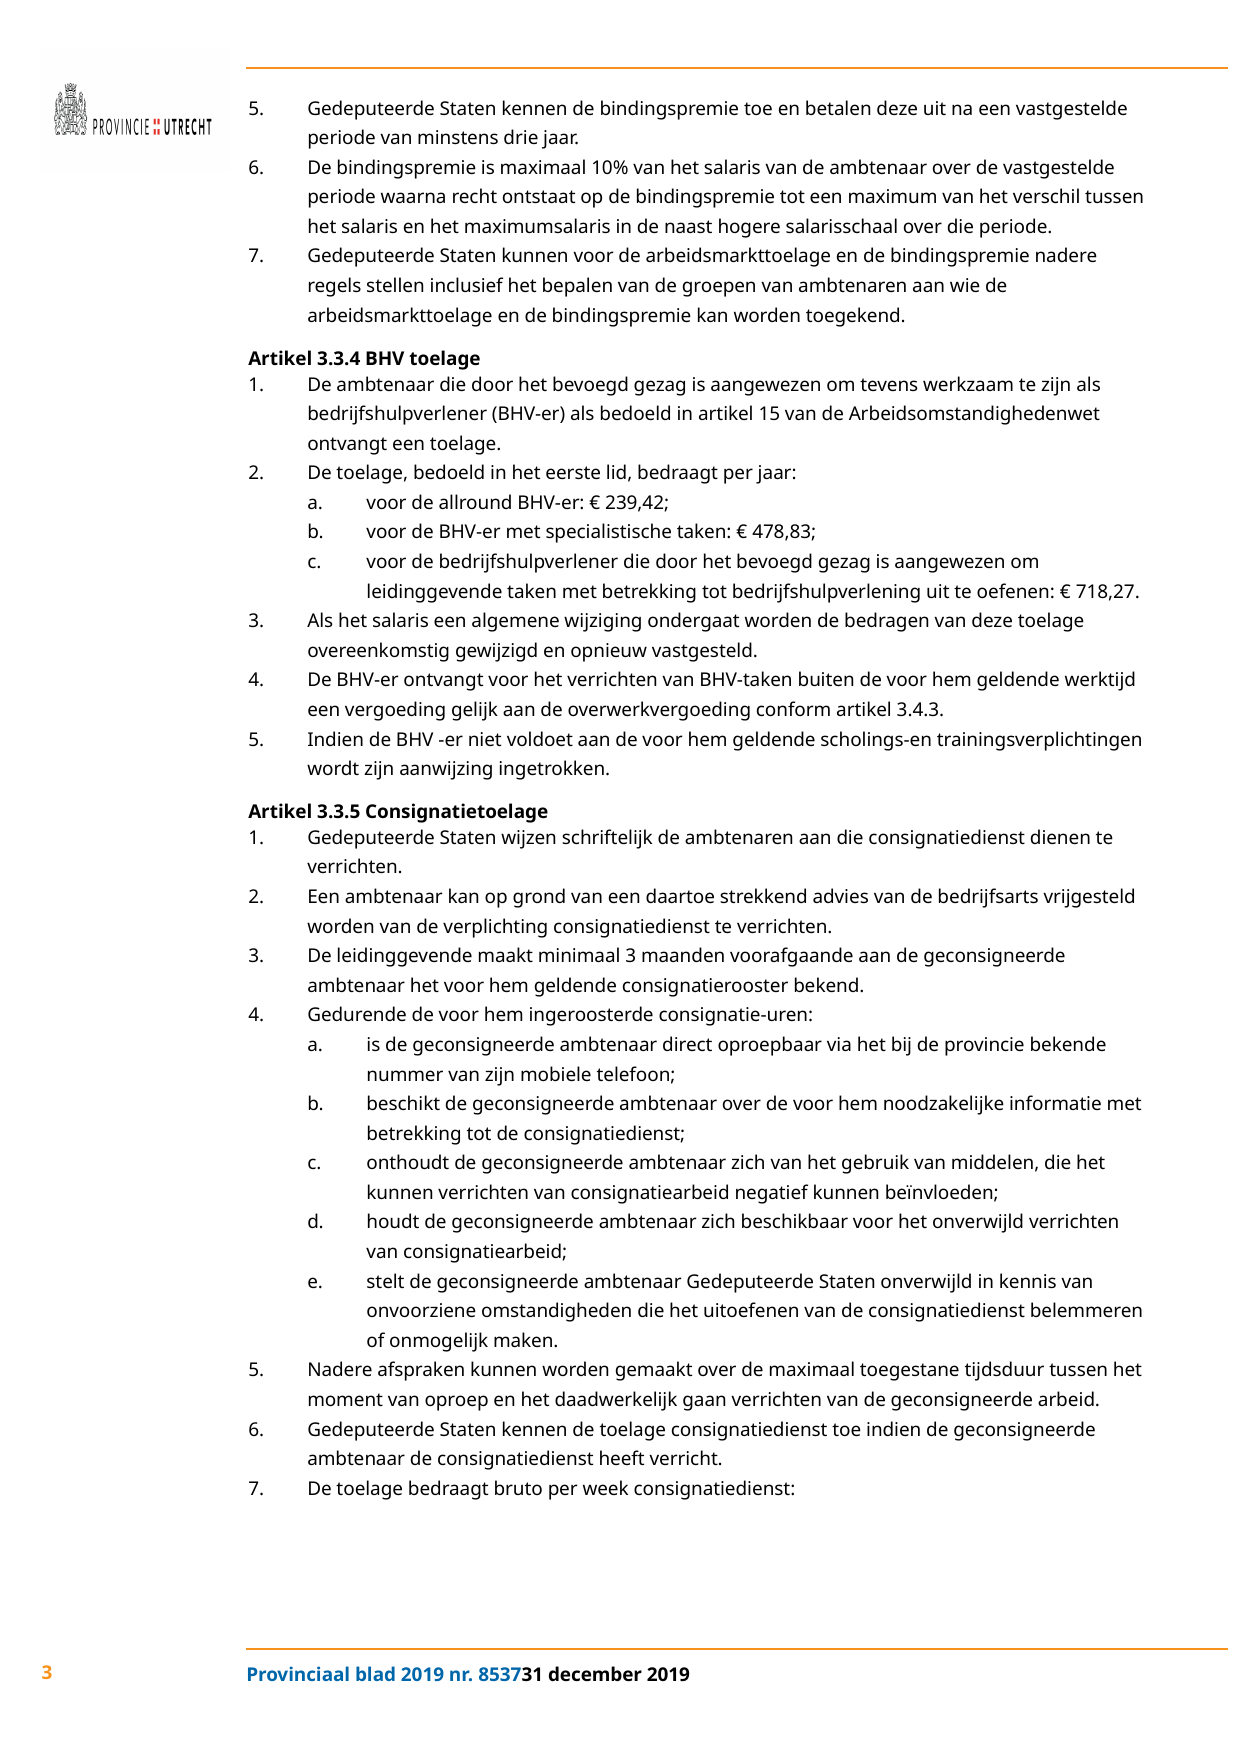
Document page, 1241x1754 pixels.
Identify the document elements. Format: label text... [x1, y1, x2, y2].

list voor de bedrijfshulpverlener die door het bevoegd gezag is aangewezen om leidinggevende taken met betrekking tot bedrijfshulpverlening uit te oefenen: € 718,27. [307, 548, 1152, 603]
list voor de BHV-er met specialistische taken: € 478,83; [307, 519, 1152, 544]
list Gedeputeerde Staten kennen de toelage consignatiedienst toe indien de geconsigneerde ambtenaar de consignatiedienst heeft verricht. [248, 1416, 1152, 1471]
list De toelage, bedoeld in het eerste lid, bedraagt per jaar: [248, 459, 1152, 485]
text Artikel 3.3.4 BHV toelage [248, 345, 1152, 371]
list Een ambtenaar kan op grond van een daartoe strekkend advies van de bedrijfsarts vrijgesteld worden van de verplichting consignatiedienst te verrichten. [248, 883, 1152, 939]
list Gedeputeerde Staten kunnen voor de arbeidsmarkttoelage en de bindingspremie nadere regels stellen inclusief het bepalen van de groepen van ambtenaren aan wie de arbeidsmarkttoelage en de bindingspremie kan worden toegekend. [248, 243, 1152, 328]
list voor de allround BHV-er: € 239,42; [307, 489, 1152, 515]
list De leidinggevende maakt minimaal 3 maanden voorafgaande aan de geconsigneerde ambtenaar het voor hem geldende consignatierooster bekend. [248, 942, 1152, 998]
text Artikel 3.3.5 Consignatietoelage [248, 798, 1152, 824]
list beschikt de geconsigneerde ambtenaar over de voor hem noodzakelijke informatie met betrekking tot de consignatiedienst; [307, 1090, 1152, 1146]
list Indien de BHV -er niet voldoet aan de voor hem geldende scholings-en trainingsverplichtingen wordt zijn aanwijzing ingetrokken. [248, 726, 1152, 781]
list Gedurende de voor hem ingeroosterde consignatie-uren: [248, 1002, 1152, 1027]
list houdt de geconsigneerde ambtenaar zich beschikbaar voor het onverwijld verrichten van consignatiearbeid; [307, 1209, 1152, 1264]
list is de geconsigneerde ambtenaar direct oproepbaar via het bij de provincie bekende nummer van zijn mobiele telefoon; [307, 1031, 1152, 1087]
list De ambtenaar die door het bevoegd gezag is aangewezen om tevens werkzaam te zijn als bedrijfshulpverlener (BHV-er) als bedoeld in artikel 15 van de Arbeidsomstandighedenwet ontvangt een toelage. [248, 371, 1152, 456]
picture [41, 47, 231, 172]
list De BHV-er ontvangt voor het verrichten van BHV-taken buiten de voor hem geldende werktijd een vergoeding gelijk aan de overwerkvergoeding conform artikel 3.4.3. [248, 667, 1152, 722]
list Gedeputeerde Staten wijzen schriftelijk de ambtenaren aan die consignatiedienst dienen te verrichten. [248, 824, 1152, 879]
list Als het salaris een algemene wijziging ondergaat worden de bedragen van deze toelage overeenkomstig gewijzigd en opnieuw vastgesteld. [248, 607, 1152, 663]
list De toelage bedraagt bruto per week consignatiedienst: [248, 1475, 1152, 1501]
list Nadere afspraken kunnen worden gemaakt over de maximaal toegestane tijdsduur tussen het moment van oproep en het daadwerkelijk gaan verrichten van de geconsigneerde arbeid. [248, 1357, 1152, 1412]
list stelt de geconsigneerde ambtenaar Gedeputeerde Staten onverwijld in kennis van onvoorziene omstandigheden die het uitoefenen van de consignatiedienst belemmeren of onmogelijk maken. [307, 1268, 1152, 1353]
list De bindingspremie is maximaal 10% van het salaris van de ambtenaar over de vastgestelde periode waarna recht ontstaat op de bindingspremie tot een maximum van het verschil tussen het salaris en het maximumsalaris in de naast hogere salarisschaal over die periode. [248, 154, 1152, 239]
list Gedeputeerde Staten kennen de bindingspremie toe en betalen deze uit na een vastgestelde periode van minstens drie jaar. [248, 95, 1152, 150]
list onthoudt de geconsigneerde ambtenaar zich van het gebruik van middelen, die het kunnen verrichten van consignatiearbeid negatief kunnen beïnvloeden; [307, 1149, 1152, 1205]
